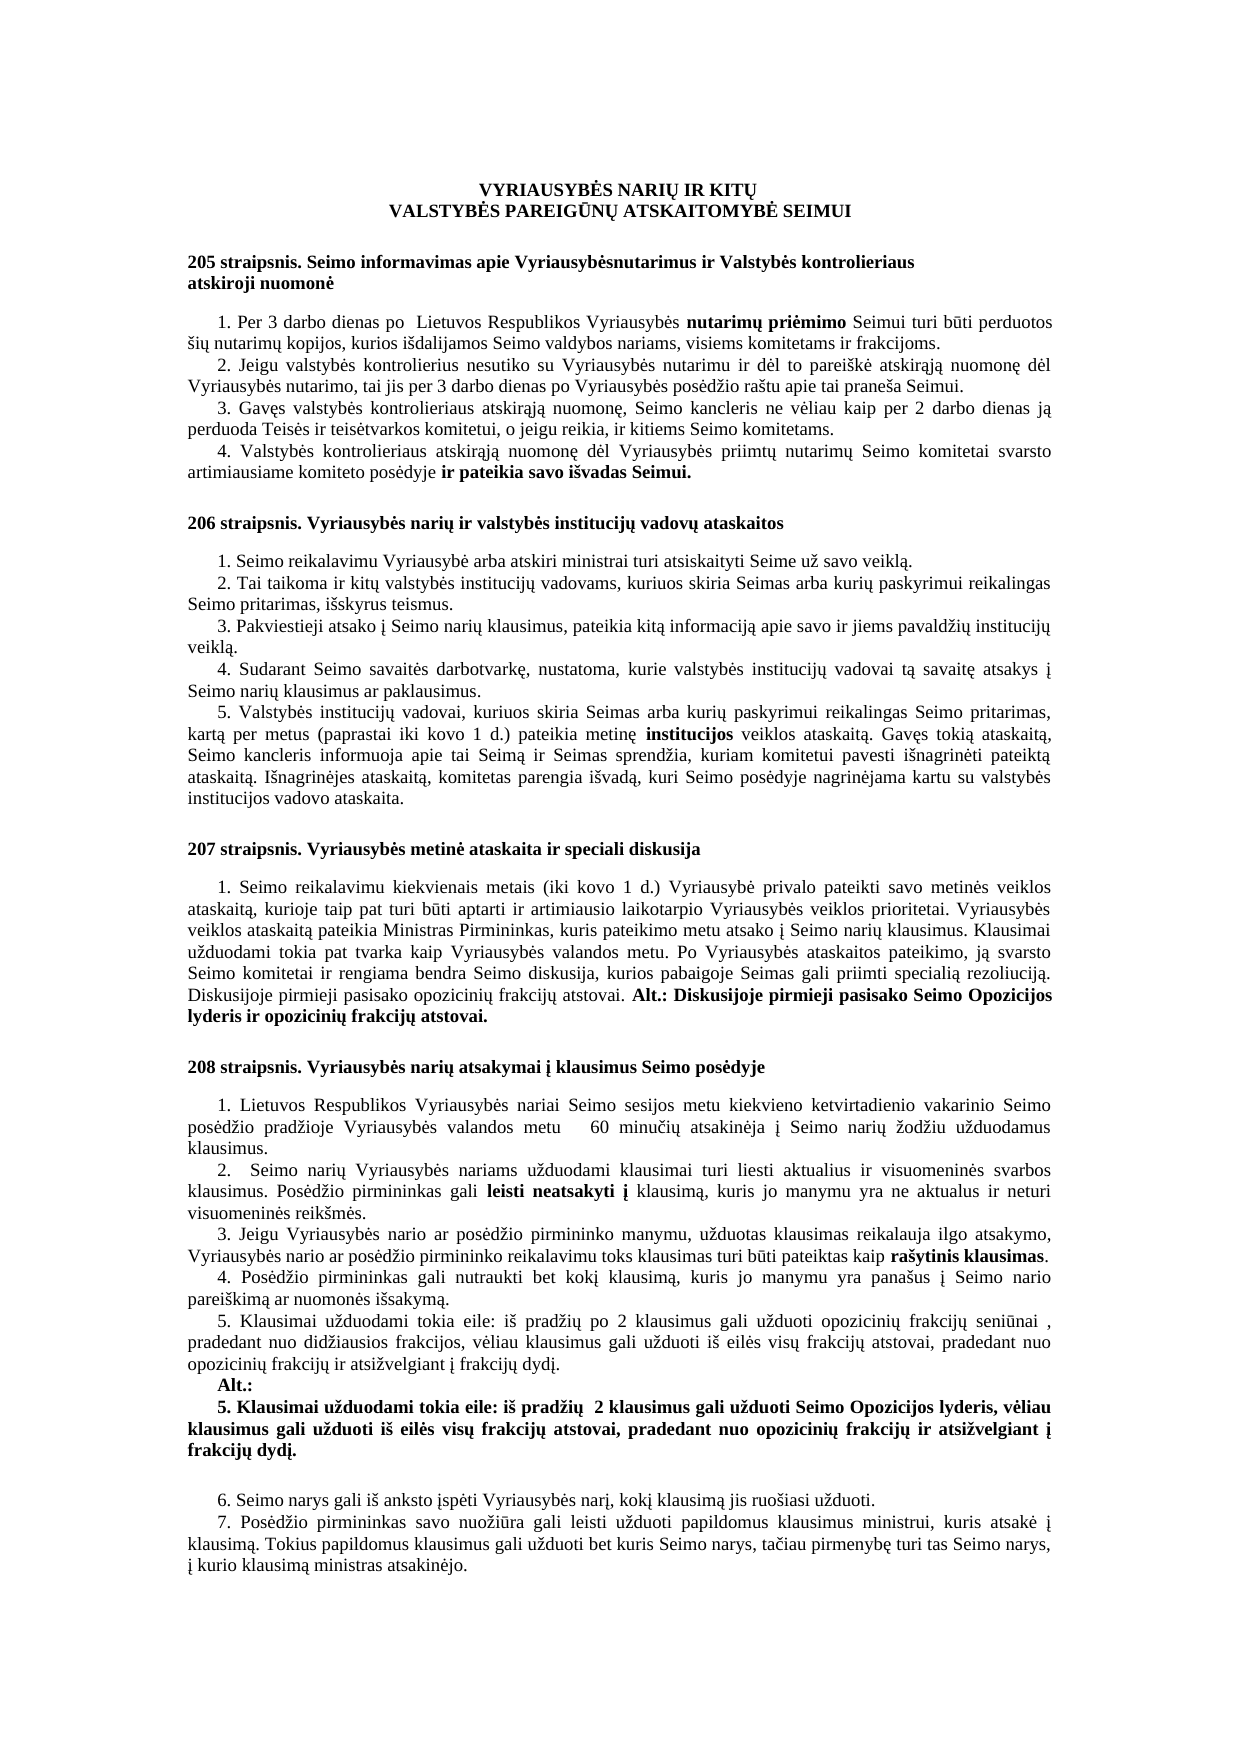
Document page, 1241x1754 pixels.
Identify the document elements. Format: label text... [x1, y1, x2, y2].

text VYRIAUSYBĖS NARIŲ IR KITŲ [187, 179, 1053, 200]
text 1. Seimo reikalavimu Vyriausybė arba atskiri ministrai turi atsiskaityti Seime už savo veiklą. [187, 550, 1053, 572]
text 6. Seimo narys gali iš anksto įspėti Vyriausybės narį, kokį klausimą jis ruošiasi užduoti. [217, 1489, 1053, 1511]
text 7. Posėdžio pirmininkas savo nuožiūra gali leisti užduoti papildomus klausimus ministrui, kuris atsakė į klausimą. Tokius papildomus klausimus gali užduoti bet kuris Seimo narys, tačiau pirmenybę turi tas Seimo narys, į kurio klausimą ministras atsakinėjo. [187, 1511, 1053, 1576]
text 5. Klausimai užduodami tokia eile: iš pradžių 2 klausimus gali užduoti Seimo Opozicijos lyderis, vėliau klausimus gali užduoti iš eilės visų frakcijų atstovai, pradedant nuo opozicinių frakcijų ir atsižvelgiant į frakcijų dydį. [187, 1396, 1053, 1461]
text 2. Seimo narių Vyriausybės nariams užduodami klausimai turi liesti aktualius ir visuomeninės svarbos klausimus. Posėdžio pirmininkas gali leisti neatsakyti į klausimą, kuris jo manymu yra ne aktualus ir neturi visuomeninės reikšmės. [187, 1159, 1053, 1223]
text 5. Valstybės institucijų vadovai, kuriuos skiria Seimas arba kurių paskyrimui reikalingas Seimo pritarimas, kartą per metus (paprastai iki kovo 1 d.) pateikia metinę institucijos veiklos ataskaitą. Gavęs tokią ataskaitą, Seimo kancleris informuoja apie tai Seimą ir Seimas sprendžia, kuriam komitetui pavesti išnagrinėti pateiktą ataskaitą. Išnagrinėjes ataskaitą, komitetas parengia išvadą, kuri Seimo posėdyje nagrinėjama kartu su valstybės institucijos vadovo ataskaita. [187, 701, 1053, 809]
text 2. Tai taikoma ir kitų valstybės institucijų vadovams, kuriuos skiria Seimas arba kurių paskyrimui reikalingas Seimo pritarimas, išskyrus teismus. [187, 572, 1053, 615]
text 4. Sudarant Seimo savaitės darbotvarkę, nustatoma, kurie valstybės institucijų vadovai tą savaitę atsakys į Seimo narių klausimus ar paklausimus. [187, 658, 1053, 701]
text 4. Valstybės kontrolieriaus atskirąją nuomonę dėl Vyriausybės priimtų nutarimų Seimo komitetai svarsto artimiausiame komiteto posėdyje ir pateikia savo išvadas Seimui. [187, 440, 1053, 483]
text 208 straipsnis. Vyriausybės narių atsakymai į klausimus Seimo posėdyje [187, 1056, 1053, 1077]
text 1. Lietuvos Respublikos Vyriausybės nariai Seimo sesijos metu kiekvieno ketvirtadienio vakarinio Seimo posėdžio pradžioje Vyriausybės valandos metu 60 minučių atsakinėja į Seimo narių žodžiu užduodamus klausimus. [187, 1094, 1053, 1159]
text 3. Pakviestieji atsako į Seimo narių klausimus, pateikia kitą informaciją apie savo ir jiems pavaldžių institucijų veiklą. [187, 615, 1053, 658]
text 2. Jeigu valstybės kontrolierius nesutiko su Vyriausybės nutarimu ir dėl to pareiškė atskirąją nuomonę dėl Vyriausybės nutarimo, tai jis per 3 darbo dienas po Vyriausybės posėdžio raštu apie tai praneša Seimui. [187, 354, 1053, 397]
text 206 straipsnis. Vyriausybės narių ir valstybės institucijų vadovų ataskaitos [187, 512, 1053, 533]
text 3. Jeigu Vyriausybės nario ar posėdžio pirmininko manymu, užduotas klausimas reikalauja ilgo atsakymo, Vyriausybės nario ar posėdžio pirmininko reikalavimu toks klausimas turi būti pateiktas kaip rašytinis klausimas. [187, 1223, 1053, 1266]
text VALSTYBĖS PAREIGŪNŲ ATSKAITOMYBĖ SEIMUI [187, 200, 1053, 222]
text 207 straipsnis. Vyriausybės metinė ataskaita ir speciali diskusija [187, 838, 1053, 859]
text 1. Seimo reikalavimu kiekvienais metais (iki kovo 1 d.) Vyriausybė privalo pateikti savo metinės veiklos ataskaitą, kurioje taip pat turi būti aptarti ir artimiausio laikotarpio Vyriausybės veiklos prioritetai. Vyriausybės veiklos ataskaitą pateikia Ministras Pirmininkas, kuris pateikimo metu atsako į Seimo narių klausimus. Klausimai užduodami tokia pat tvarka kaip Vyriausybės valandos metu. Po Vyriausybės ataskaitos pateikimo, ją svarsto Seimo komitetai ir rengiama bendra Seimo diskusija, kurios pabaigoje Seimas gali priimti specialią rezoliuciją. Diskusijoje pirmieji pasisako opozicinių frakcijų atstovai. Alt.: Diskusijoje pirmieji pasisako Seimo Opozicijos lyderis ir opozicinių frakcijų atstovai. [187, 876, 1053, 1027]
text 5. Klausimai užduodami tokia eile: iš pradžių po 2 klausimus gali užduoti opozicinių frakcijų seniūnai , pradedant nuo didžiausios frakcijos, vėliau klausimus gali užduoti iš eilės visų frakcijų atstovai, pradedant nuo opozicinių frakcijų ir atsižvelgiant į frakcijų dydį. [187, 1309, 1053, 1374]
text 4. Posėdžio pirmininkas gali nutraukti bet kokį klausimą, kuris jo manymu yra panašus į Seimo nario pareiškimą ar nuomonės išsakymą. [187, 1266, 1053, 1309]
text 1. Per 3 darbo dienas po Lietuvos Respublikos Vyriausybės nutarimų priėmimo Seimui turi būti perduotos šių nutarimų kopijos, kurios išdalijamos Seimo valdybos nariams, visiems komitetams ir frakcijoms. [187, 311, 1053, 354]
text Alt.: [187, 1374, 1053, 1396]
text 3. Gavęs valstybės kontrolieriaus atskirąją nuomonę, Seimo kancleris ne vėliau kaip per 2 darbo dienas ją perduoda Teisės ir teisėtvarkos komitetui, o jeigu reikia, ir kitiems Seimo komitetams. [187, 397, 1053, 440]
text 205 straipsnis. Seimo informavimas apie Vyriausybėsnutarimus ir Valstybės kontrolieriaus atskiroji nuomonė [187, 251, 1053, 294]
